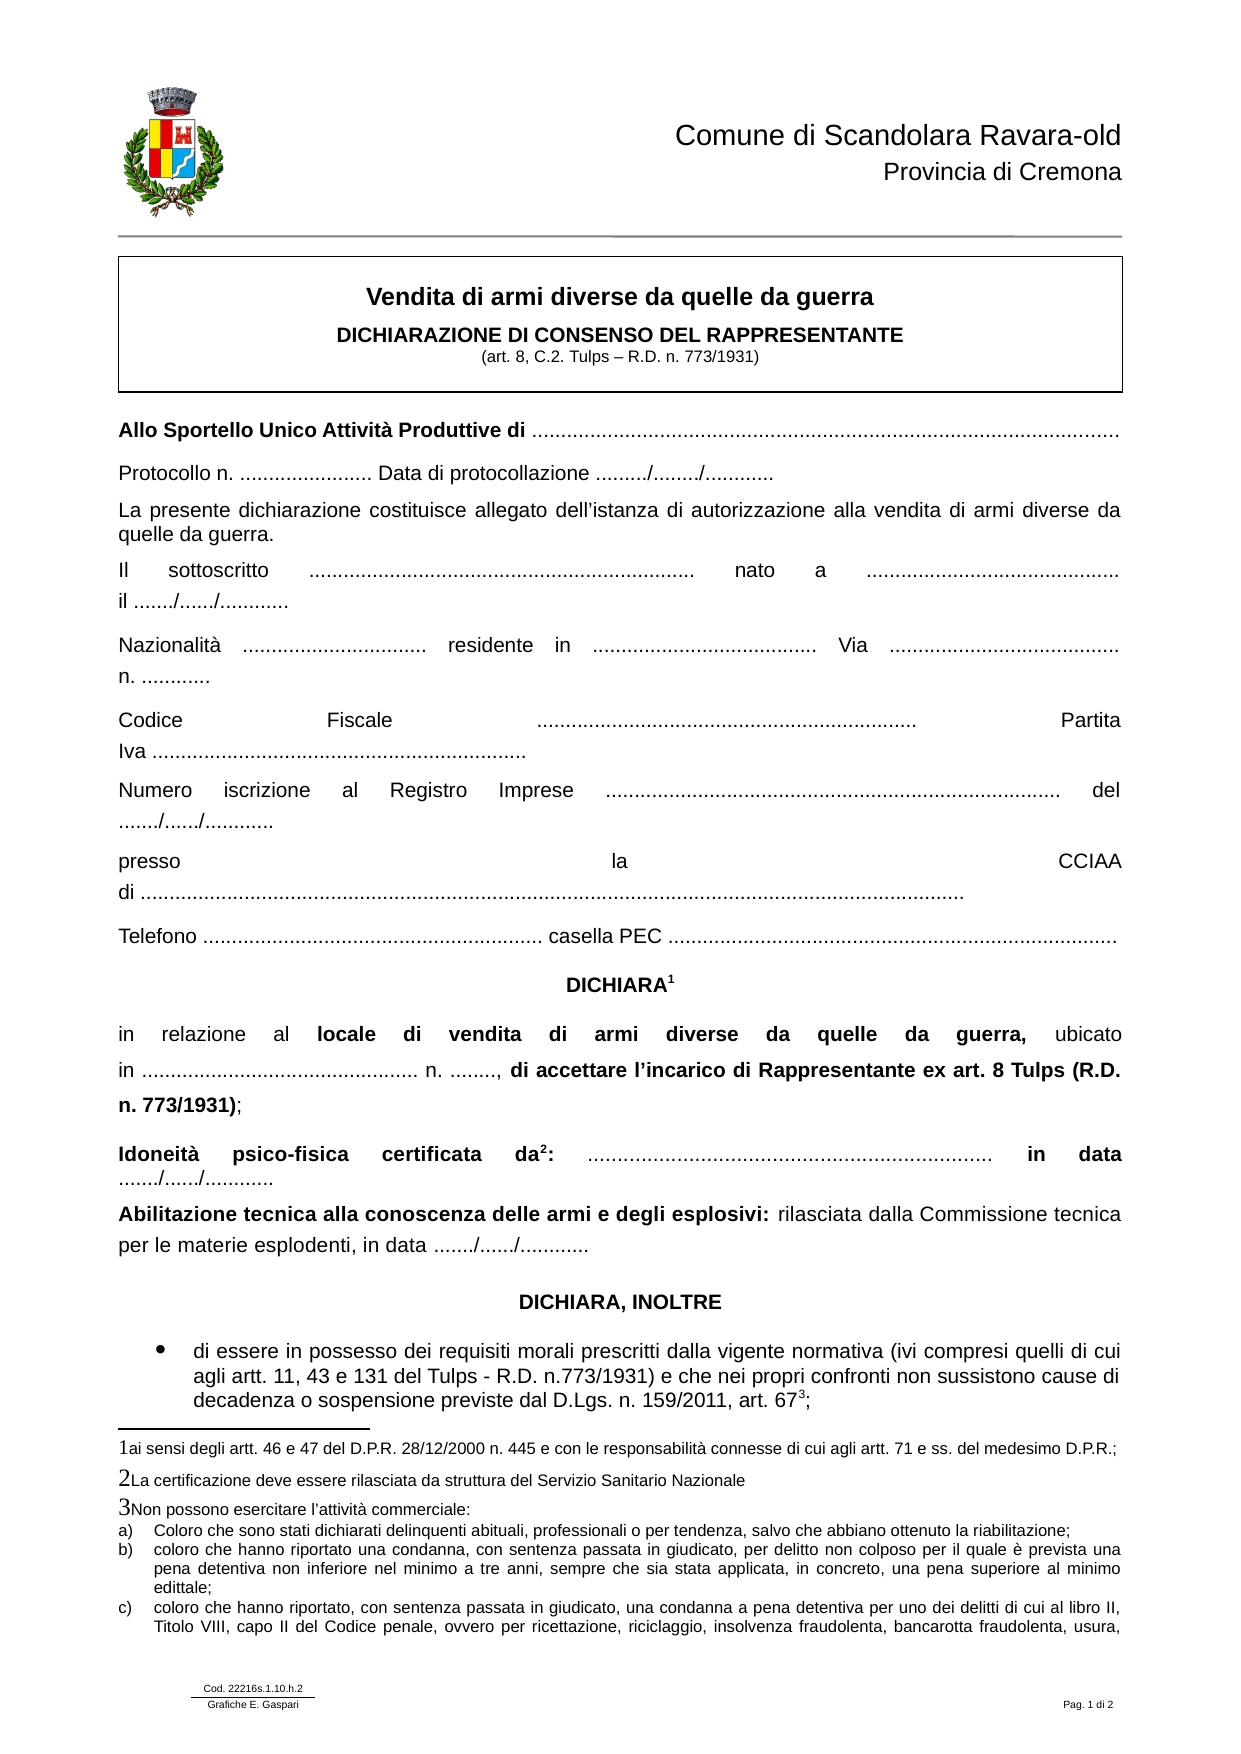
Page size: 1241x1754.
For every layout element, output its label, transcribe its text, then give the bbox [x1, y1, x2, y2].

picture [122, 87, 224, 219]
text La presente dichiarazione costituisce allegato dell’istanza di autorizzazione alla vendita di armi diverse da quelle da guerra. [118, 497, 1122, 545]
text in relazione al locale di vendita di armi diverse da quelle da guerra, ubicato in ................................................ n. ........, di accettare l’incarico di Rappresentante ex art. 8 Tulps (R.D. n. 773/1931); [118, 1021, 1122, 1117]
text Provincia di Cremona [224, 157, 1122, 185]
text La certificazione deve essere rilasciata da struttura del Servizio Sanitario Nazionale [118, 1463, 1122, 1492]
list coloro che hanno riportato, con sentenza passata in giudicato, una condanna a pena detentiva per uno dei delitti di cui al libro II, Titolo VIII, capo II del Codice penale, ovvero per ricettazione, riciclaggio, insolvenza fraudolenta, bancarotta fraudolenta, usura, [118, 1597, 1122, 1636]
text Codice Fiscale .................................................................. Partita Iva ................................................................. [118, 707, 1122, 763]
list Coloro che sono stati dichiarati delinquenti abituali, professionali o per tendenza, salvo che abbiano ottenuto la riabilitazione; [118, 1521, 1122, 1540]
text Telefono ........................................................... casella PEC .............................................................................. [118, 923, 1122, 947]
text Numero iscrizione al Registro Imprese ............................................................................... del ......./....../............ [118, 778, 1122, 833]
list Non possono esercitare l’attività commerciale: [118, 1492, 1122, 1521]
text Comune di Scandolara Ravara-old [224, 118, 1122, 152]
text Allo Sportello Unico Attività Produttive di [118, 417, 1122, 441]
list coloro che hanno riportato una condanna, con sentenza passata in giudicato, per delitto non colposo per il quale è prevista una pena detentiva non inferiore nel minimo a tre anni, sempre che sia stata applicata, in concreto, una pena superiore al minimo edittale; [118, 1540, 1122, 1597]
text Il sottoscritto ................................................................... nato a ............................................ il ......./....../............ [118, 558, 1122, 613]
text Idoneità psico-fisica certificata da: .................................................................... in data ......./....../............ [118, 1142, 1122, 1190]
text presso la CCIAA di ............................................................................................................................................... [118, 849, 1122, 904]
text DICHIARA, INOLTRE [118, 1289, 1122, 1313]
list di essere in possesso dei requisiti morali prescritti dalla vigente normativa (ivi compresi quelli di cui agli artt. 11, 43 e 131 del Tulps - R.D. n.773/1931) e che nei propri confronti non sussistono cause di decadenza o sospensione previste dal D.Lgs. n. 159/2011, art. 67; [156, 1338, 1122, 1411]
text Abilitazione tecnica alla conoscenza delle armi e degli esplosivi: rilasciata dalla Commissione tecnica per le materie esplodenti, in data ......./....../............ [118, 1202, 1122, 1257]
text Nazionalità ................................ residente in ....................................... Via ........................................ n. ............ [118, 633, 1122, 688]
table_header Vendita di armi diverse da quelle da guerra DICHIARAZIONE DI CONSENSO DEL RAPPRESENTANTE (art. 8, C.2. Tulps – R.D. n. 773/1931) [119, 257, 1122, 391]
text Protocollo n. ....................... Data di protocollazione ........./......../............ [118, 461, 1122, 485]
text DICHIARA [118, 972, 1122, 996]
text ai sensi degli artt. 46 e 47 del D.P.R. 28/12/2000 n. 445 e con le responsabilità connesse di cui agli artt. 71 e ss. del medesimo D.P.R.; [118, 1435, 1122, 1459]
